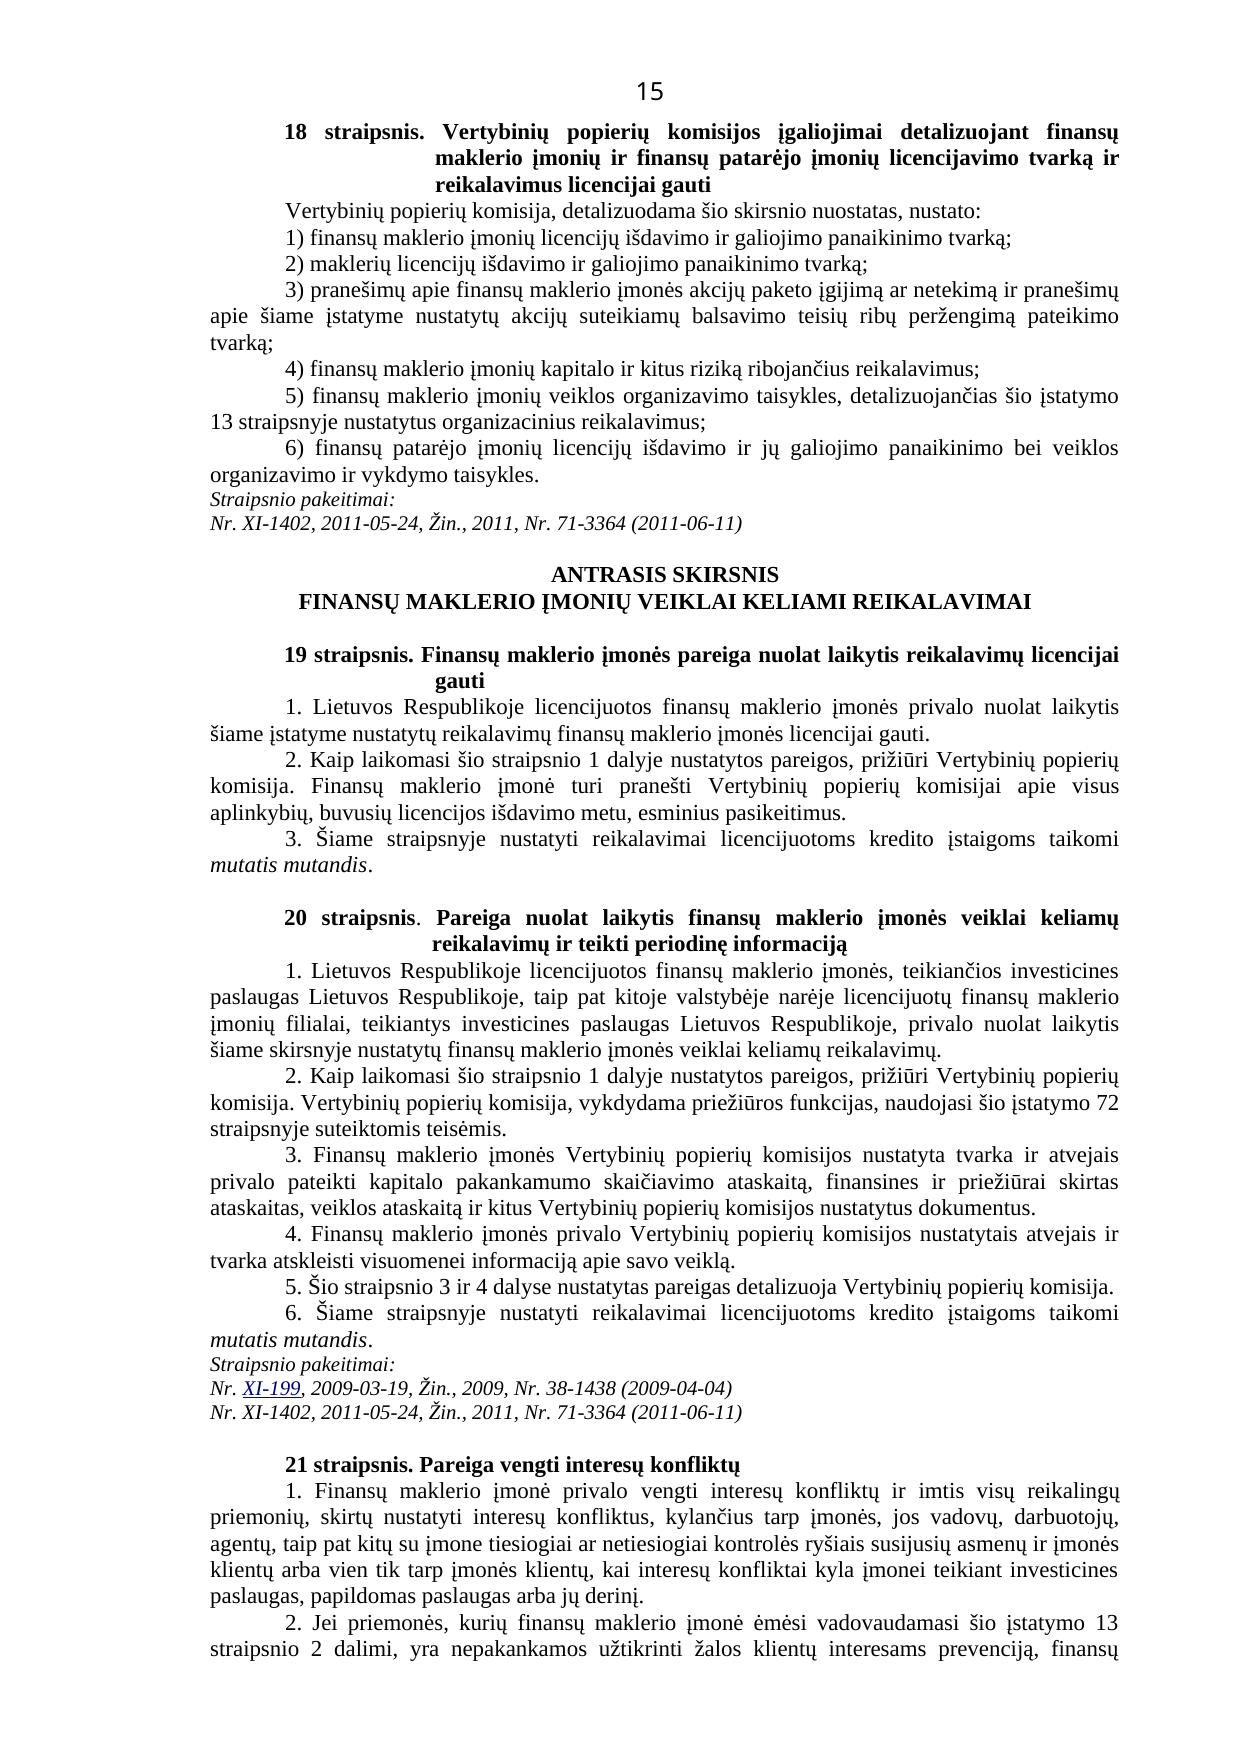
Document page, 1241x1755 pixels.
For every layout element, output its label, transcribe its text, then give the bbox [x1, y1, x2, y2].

text 2. Kaip laikomasi šio straipsnio 1 dalyje nustatytos pareigos, prižiūri Vertybinių popierių komisija. Finansų maklerio įmonė turi pranešti Vertybinių popierių komisijai apie visus aplinkybių, buvusių licencijos išdavimo metu, esminius pasikeitimus. [210, 746, 1120, 825]
text 3. Finansų maklerio įmonės Vertybinių popierių komisijos nustatyta tvarka ir atvejais privalo pateikti kapitalo pakankamumo skaičiavimo ataskaitą, finansines ir priežiūrai skirtas ataskaitas, veiklos ataskaitą ir kitus Vertybinių popierių komisijos nustatytus dokumentus. [210, 1141, 1120, 1220]
text 20 straipsnis. Pareiga nuolat laikytis finansų maklerio įmonės veiklai keliamų reikalavimų ir teikti periodinę informaciją [284, 904, 1120, 957]
text Straipsnio pakeitimai: [210, 487, 1120, 511]
text 2. Jei priemonės, kurių finansų maklerio įmonė ėmėsi vadovaudamasi šio įstatymo 13 straipsnio 2 dalimi, yra nepakankamos užtikrinti žalos klientų interesams prevenciją, finansų [210, 1609, 1120, 1662]
text 21 straipsnis. Pareiga vengti interesų konfliktų [210, 1451, 1120, 1477]
text 18 straipsnis. Vertybinių popierių komisijos įgaliojimai detalizuojant finansų maklerio įmonių ir finansų patarėjo įmonių licencijavimo tvarką ir reikalavimus licencijai gauti [284, 118, 1120, 197]
text Straipsnio pakeitimai: [210, 1352, 1120, 1376]
text 4. Finansų maklerio įmonės privalo Vertybinių popierių komisijos nustatytais atvejais ir tvarka atskleisti visuomenei informaciją apie savo veiklą. [210, 1220, 1120, 1273]
text 3) pranešimų apie finansų maklerio įmonės akcijų paketo įgijimą ar netekimą ir pranešimų apie šiame įstatyme nustatytų akcijų suteikiamų balsavimo teisių ribų peržengimą pateikimo tvarką; [210, 276, 1120, 355]
text 2. Kaip laikomasi šio straipsnio 1 dalyje nustatytos pareigos, prižiūri Vertybinių popierių komisija. Vertybinių popierių komisija, vykdydama priežiūros funkcijas, naudojasi šio įstatymo 72 straipsnyje suteiktomis teisėmis. [210, 1062, 1120, 1141]
text 19 straipsnis. Finansų maklerio įmonės pareiga nuolat laikytis reikalavimų licencijai gauti [284, 641, 1120, 693]
text 2) maklerių licencijų išdavimo ir galiojimo panaikinimo tvarką; [210, 250, 1120, 276]
text 1. Lietuvos Respublikoje licencijuotos finansų maklerio įmonės, teikiančios investicines paslaugas Lietuvos Respublikoje, taip pat kitoje valstybėje narėje licencijuotų finansų maklerio įmonių filialai, teikiantys investicines paslaugas Lietuvos Respublikoje, privalo nuolat laikytis šiame skirsnyje nustatytų finansų maklerio įmonės veiklai keliamų reikalavimų. [210, 957, 1120, 1062]
text 6. Šiame straipsnyje nustatyti reikalavimai licencijuotoms kredito įstaigoms taikomi mutatis mutandis. [210, 1299, 1120, 1352]
text 1) finansų maklerio įmonių licencijų išdavimo ir galiojimo panaikinimo tvarką; [210, 223, 1120, 250]
text Nr. XI-1402, 2011-05-24, Žin., 2011, Nr. 71-3364 (2011-06-11) [210, 1400, 1120, 1424]
text ANTRASIS SKIRSNIS FINANSŲ MAKLERIO ĮMONIŲ VEIKLAI KELIAMI REIKALAVIMAI [210, 562, 1120, 614]
text Nr. XI-1402, 2011-05-24, Žin., 2011, Nr. 71-3364 (2011-06-11) [210, 511, 1120, 535]
text 6) finansų patarėjo įmonių licencijų išdavimo ir jų galiojimo panaikinimo bei veiklos organizavimo ir vykdymo taisykles. [210, 434, 1120, 487]
text 5) finansų maklerio įmonių veiklos organizavimo taisykles, detalizuojančias šio įstatymo 13 straipsnyje nustatytus organizacinius reikalavimus; [210, 382, 1120, 434]
text 1. Lietuvos Respublikoje licencijuotos finansų maklerio įmonės privalo nuolat laikytis šiame įstatyme nustatytų reikalavimų finansų maklerio įmonės licencijai gauti. [210, 693, 1120, 746]
text Vertybinių popierių komisija, detalizuodama šio skirsnio nuostatas, nustato: [210, 197, 1120, 223]
text 1. Finansų maklerio įmonė privalo vengti interesų konfliktų ir imtis visų reikalingų priemonių, skirtų nustatyti interesų konfliktus, kylančius tarp įmonės, jos vadovų, darbuotojų, agentų, taip pat kitų su įmone tiesiogiai ar netiesiogiai kontrolės ryšiais susijusių asmenų ir įmonės klientų arba vien tik tarp įmonės klientų, kai interesų konfliktai kyla įmonei teikiant investicines paslaugas, papildomas paslaugas arba jų derinį. [210, 1477, 1120, 1609]
text 4) finansų maklerio įmonių kapitalo ir kitus riziką ribojančius reikalavimus; [210, 355, 1120, 382]
text 5. Šio straipsnio 3 ir 4 dalyse nustatytas pareigas detalizuoja Vertybinių popierių komisija. [210, 1273, 1120, 1299]
text Nr. XI-199, 2009-03-19, Žin., 2009, Nr. 38-1438 (2009-04-04) [210, 1376, 1120, 1400]
text 3. Šiame straipsnyje nustatyti reikalavimai licencijuotoms kredito įstaigoms taikomi mutatis mutandis. [210, 825, 1120, 878]
